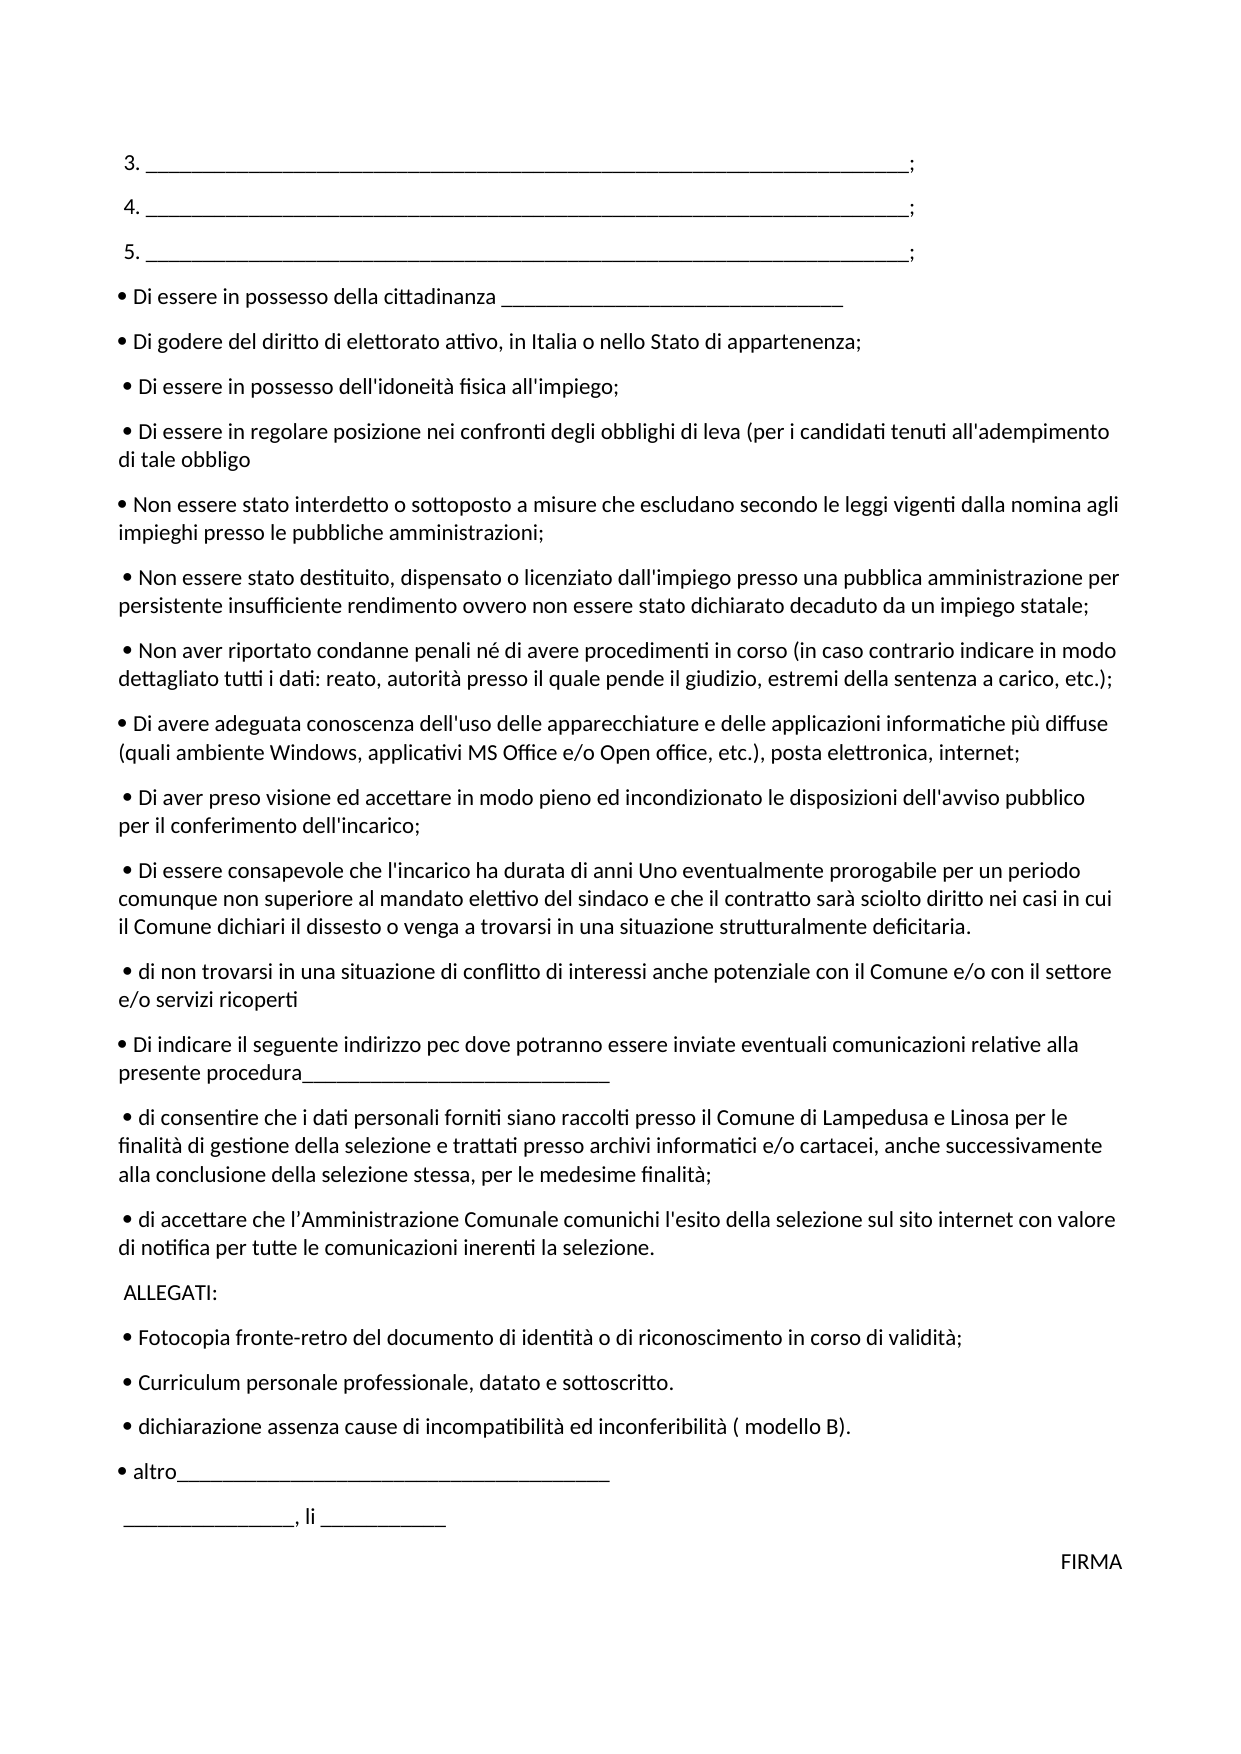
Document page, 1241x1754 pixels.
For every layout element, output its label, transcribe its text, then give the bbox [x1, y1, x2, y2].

text  Di godere del diritto di elettorato attivo, in Italia o nello Stato di appartenenza; [118, 327, 1122, 355]
text ALLEGATI: [118, 1278, 1122, 1306]
text  Di essere consapevole che l'incarico ha durata di anni Uno eventualmente prorogabile per un periodo comunque non superiore al mandato elettivo del sindaco e che il contratto sarà sciolto diritto nei casi in cui il Comune dichiari il dissesto o venga a trovarsi in una situazione strutturalmente deficitaria. [118, 856, 1122, 940]
text _______________, li ___________ [118, 1502, 1122, 1530]
text  Di essere in possesso della cittadinanza ______________________________ [118, 282, 1122, 310]
text 3. ___________________________________________________________________; [118, 148, 1122, 176]
text  altro______________________________________ [118, 1457, 1122, 1485]
text  Di essere in possesso dell'idoneità fisica all'impiego; [118, 372, 1122, 400]
text FIRMA [118, 1547, 1122, 1575]
text 5. ___________________________________________________________________; [118, 237, 1122, 265]
text  Di avere adeguata conoscenza dell'uso delle apparecchiature e delle applicazioni informatiche più diffuse (quali ambiente Windows, applicativi MS Office e/o Open office, etc.), posta elettronica, internet; [118, 709, 1122, 766]
text 4. ___________________________________________________________________; [118, 192, 1122, 221]
text  Non essere stato interdetto o sottoposto a misure che escludano secondo le leggi vigenti dalla nomina agli impieghi presso le pubbliche amministrazioni; [118, 490, 1122, 546]
text  dichiarazione assenza cause di incompatibilità ed inconferibilità ( modello B). [118, 1412, 1122, 1441]
text  Non aver riportato condanne penali né di avere procedimenti in corso (in caso contrario indicare in modo dettagliato tutti i dati: reato, autorità presso il quale pende il giudizio, estremi della sentenza a carico, etc.); [118, 636, 1122, 693]
text  Di essere in regolare posizione nei confronti degli obblighi di leva (per i candidati tenuti all'adempimento di tale obbligo [118, 417, 1122, 473]
text  Curriculum personale professionale, datato e sottoscritto. [118, 1368, 1122, 1396]
text  Di aver preso visione ed accettare in modo pieno ed incondizionato le disposizioni dell'avviso pubblico per il conferimento dell'incarico; [118, 783, 1122, 839]
text  di accettare che l’Amministrazione Comunale comunichi l'esito della selezione sul sito internet con valore di notifica per tutte le comunicazioni inerenti la selezione. [118, 1205, 1122, 1261]
text  Di indicare il seguente indirizzo pec dove potranno essere inviate eventuali comunicazioni relative alla presente procedura___________________________ [118, 1030, 1122, 1086]
text  di consentire che i dati personali forniti siano raccolti presso il Comune di Lampedusa e Linosa per le finalità di gestione della selezione e trattati presso archivi informatici e/o cartacei, anche successivamente alla conclusione della selezione stessa, per le medesime finalità; [118, 1103, 1122, 1188]
text  Fotocopia fronte-retro del documento di identità o di riconoscimento in corso di validità; [118, 1323, 1122, 1351]
text  di non trovarsi in una situazione di conflitto di interessi anche potenziale con il Comune e/o con il settore e/o servizi ricoperti [118, 957, 1122, 1013]
text  Non essere stato destituito, dispensato o licenziato dall'impiego presso una pubblica amministrazione per persistente insufficiente rendimento ovvero non essere stato dichiarato decaduto da un impiego statale; [118, 563, 1122, 619]
